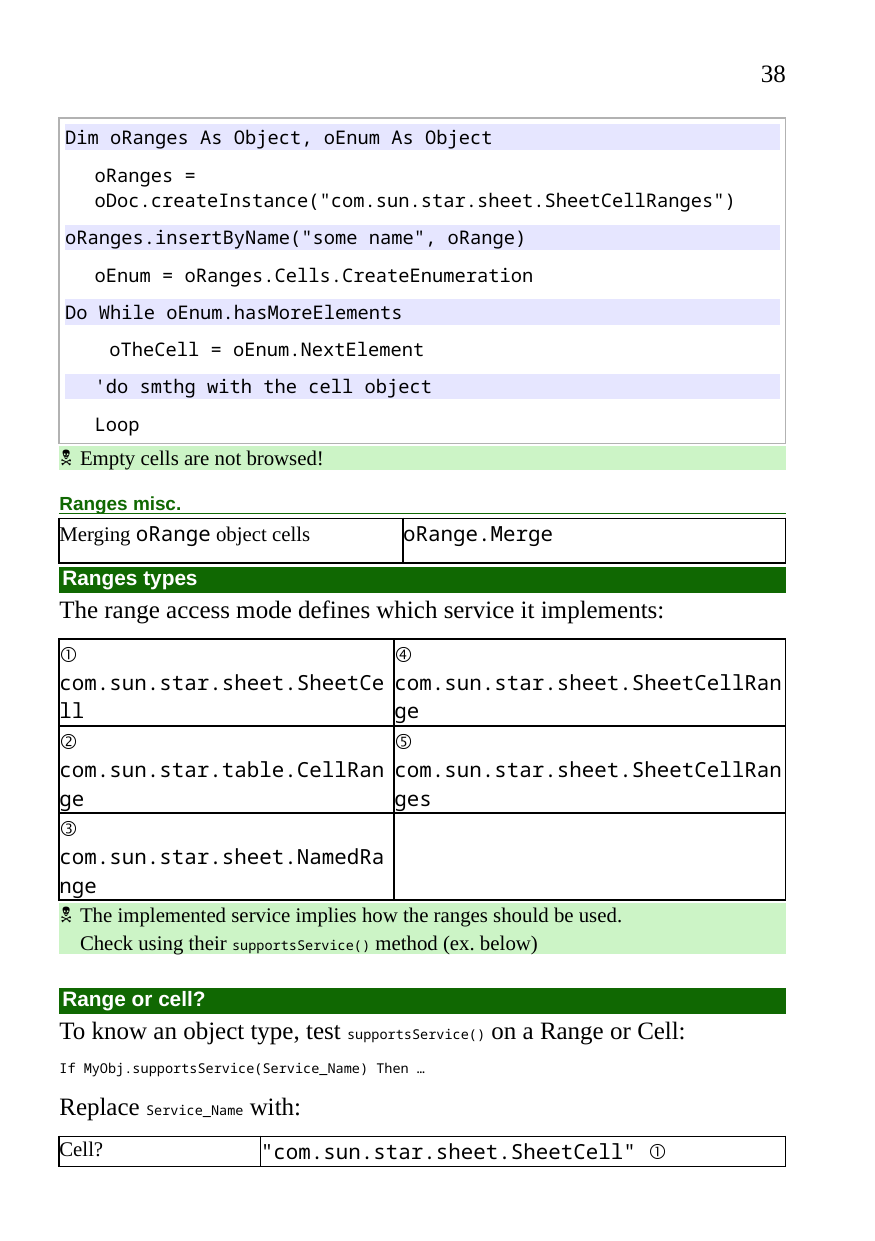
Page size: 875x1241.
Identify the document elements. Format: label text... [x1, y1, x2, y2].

subtitle Ranges misc. [59, 496, 786, 513]
subtitle Ranges types [60, 568, 785, 592]
text If MyObj.supportsService(Service_Name) Then … [59, 1059, 786, 1078]
text  The implemented service implies how the ranges should be used. [59, 903, 786, 927]
table_header Cell? [60, 1137, 260, 1166]
table_cell ➄ com.sun.star.sheet.SheetCellRanges [395, 727, 785, 812]
text Check using their supportsService() method (ex. below) [59, 930, 786, 954]
subtitle Range or cell? [60, 989, 785, 1013]
table_cell ③ com.sun.star.sheet.NamedRange [60, 814, 393, 899]
table_cell ② com.sun.star.table.CellRange [60, 727, 393, 812]
text To know an object type, test supportsService() on a Range or Cell: [59, 1016, 786, 1045]
table_cell [395, 814, 785, 899]
table_header Dim oRanges As Object, oEnum As Object oRanges = oDoc.createInstance("com.sun.star.sheet.SheetCellRanges") oRanges.insertByName("some name", oRange) oEnum = oRanges.Cells.CreateEnumeration Do While oEnum.hasMoreElements oTheCell = oEnum.NextElement 'do smthg with the cell object Loop [60, 119, 785, 442]
table_header ④ com.sun.star.sheet.SheetCellRange [395, 640, 785, 725]
text Replace Service_Name with: [59, 1092, 786, 1121]
text The range access mode defines which service it implements: [59, 595, 786, 623]
table_header ① com.sun.star.sheet.SheetCell [60, 640, 393, 725]
table_header "com.sun.star.sheet.SheetCell" ① [261, 1137, 785, 1166]
table_header oRange.Merge [404, 519, 785, 562]
text  Empty cells are not browsed! [59, 446, 786, 470]
table_header Merging oRange object cells [60, 519, 402, 562]
